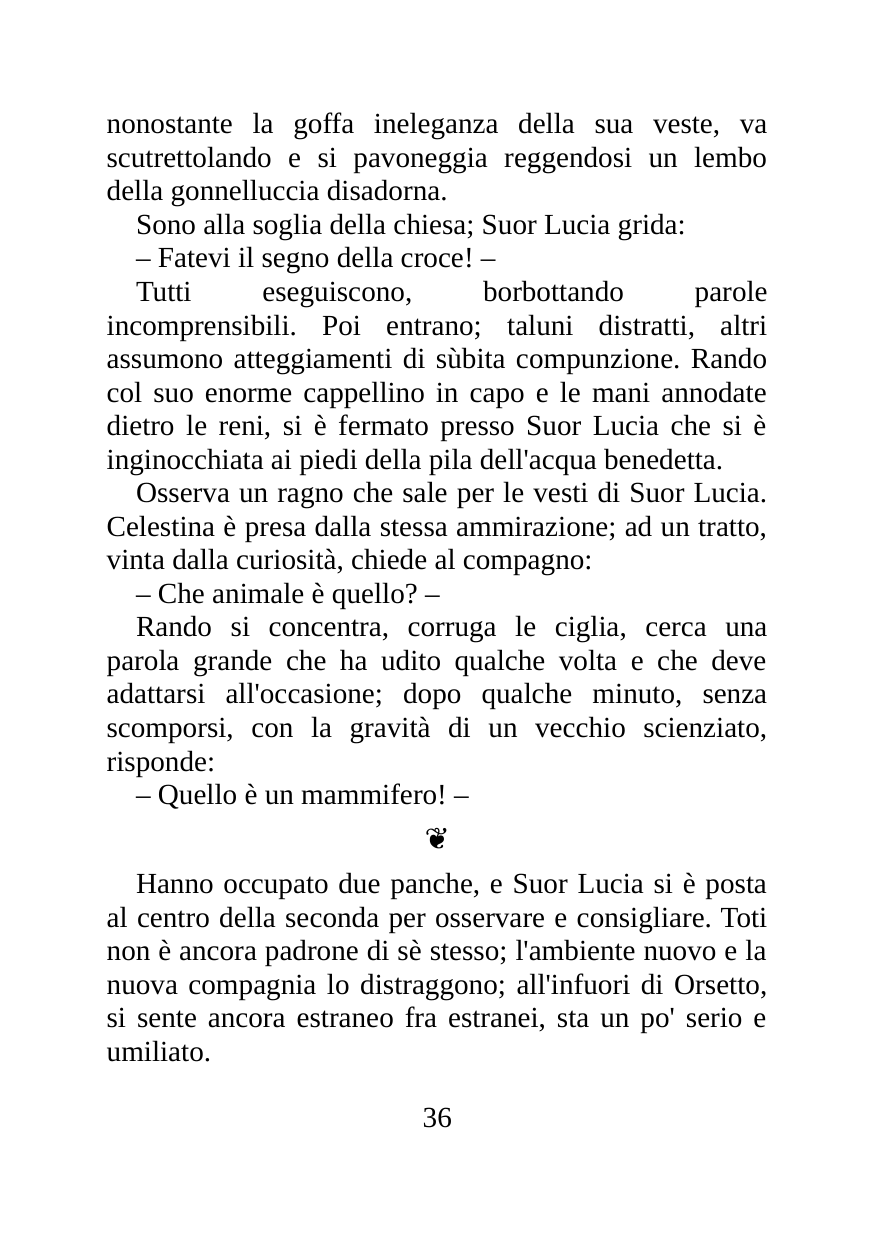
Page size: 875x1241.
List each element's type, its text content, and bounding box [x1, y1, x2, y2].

text Hanno occupato due panche, e Suor Lucia si è posta al centro della seconda per osservare e consigliare. Toti non è ancora padrone di sè stesso; l'ambiente nuovo e la nuova compagnia lo distraggono; all'infuori di Orsetto, si sente ancora estraneo fra estranei, sta un po' serio e umiliato. [106, 866, 768, 1067]
text Rando si concentra, corruga le ciglia, cerca una parola grande che ha udito qualche volta e che deve adattarsi all'occasione; dopo qualche minuto, senza scomporsi, con la gravità di un vecchio scienziato, risponde: [106, 609, 768, 777]
text ‒ Quello è un mammifero! ‒ [106, 777, 768, 811]
text Tutti eseguiscono, borbottando parole incomprensibili. Poi entrano; taluni distratti, altri assumono atteggiamenti di sùbita compunzione. Rando col suo enorme cappellino in capo e le mani annodate dietro le reni, si è fermato presso Suor Lucia che si è inginocchiata ai piedi della pila dell'acqua benedetta. [106, 274, 768, 475]
text Osserva un ragno che sale per le vesti di Suor Lucia. Celestina è presa dalla stessa ammirazione; ad un tratto, vinta dalla curiosità, chiede al compagno: [106, 475, 768, 576]
text Sono alla soglia della chiesa; Suor Lucia grida: [106, 207, 768, 241]
text ❦ [106, 821, 768, 856]
text ‒ Fatevi il segno della croce! ‒ [106, 241, 768, 274]
text ‒ Che animale è quello? ‒ [106, 576, 768, 609]
text nonostante la goffa ineleganza della sua veste, va scutrettolando e si pavoneggia reggendosi un lembo della gonnelluccia disadorna. [106, 106, 768, 207]
